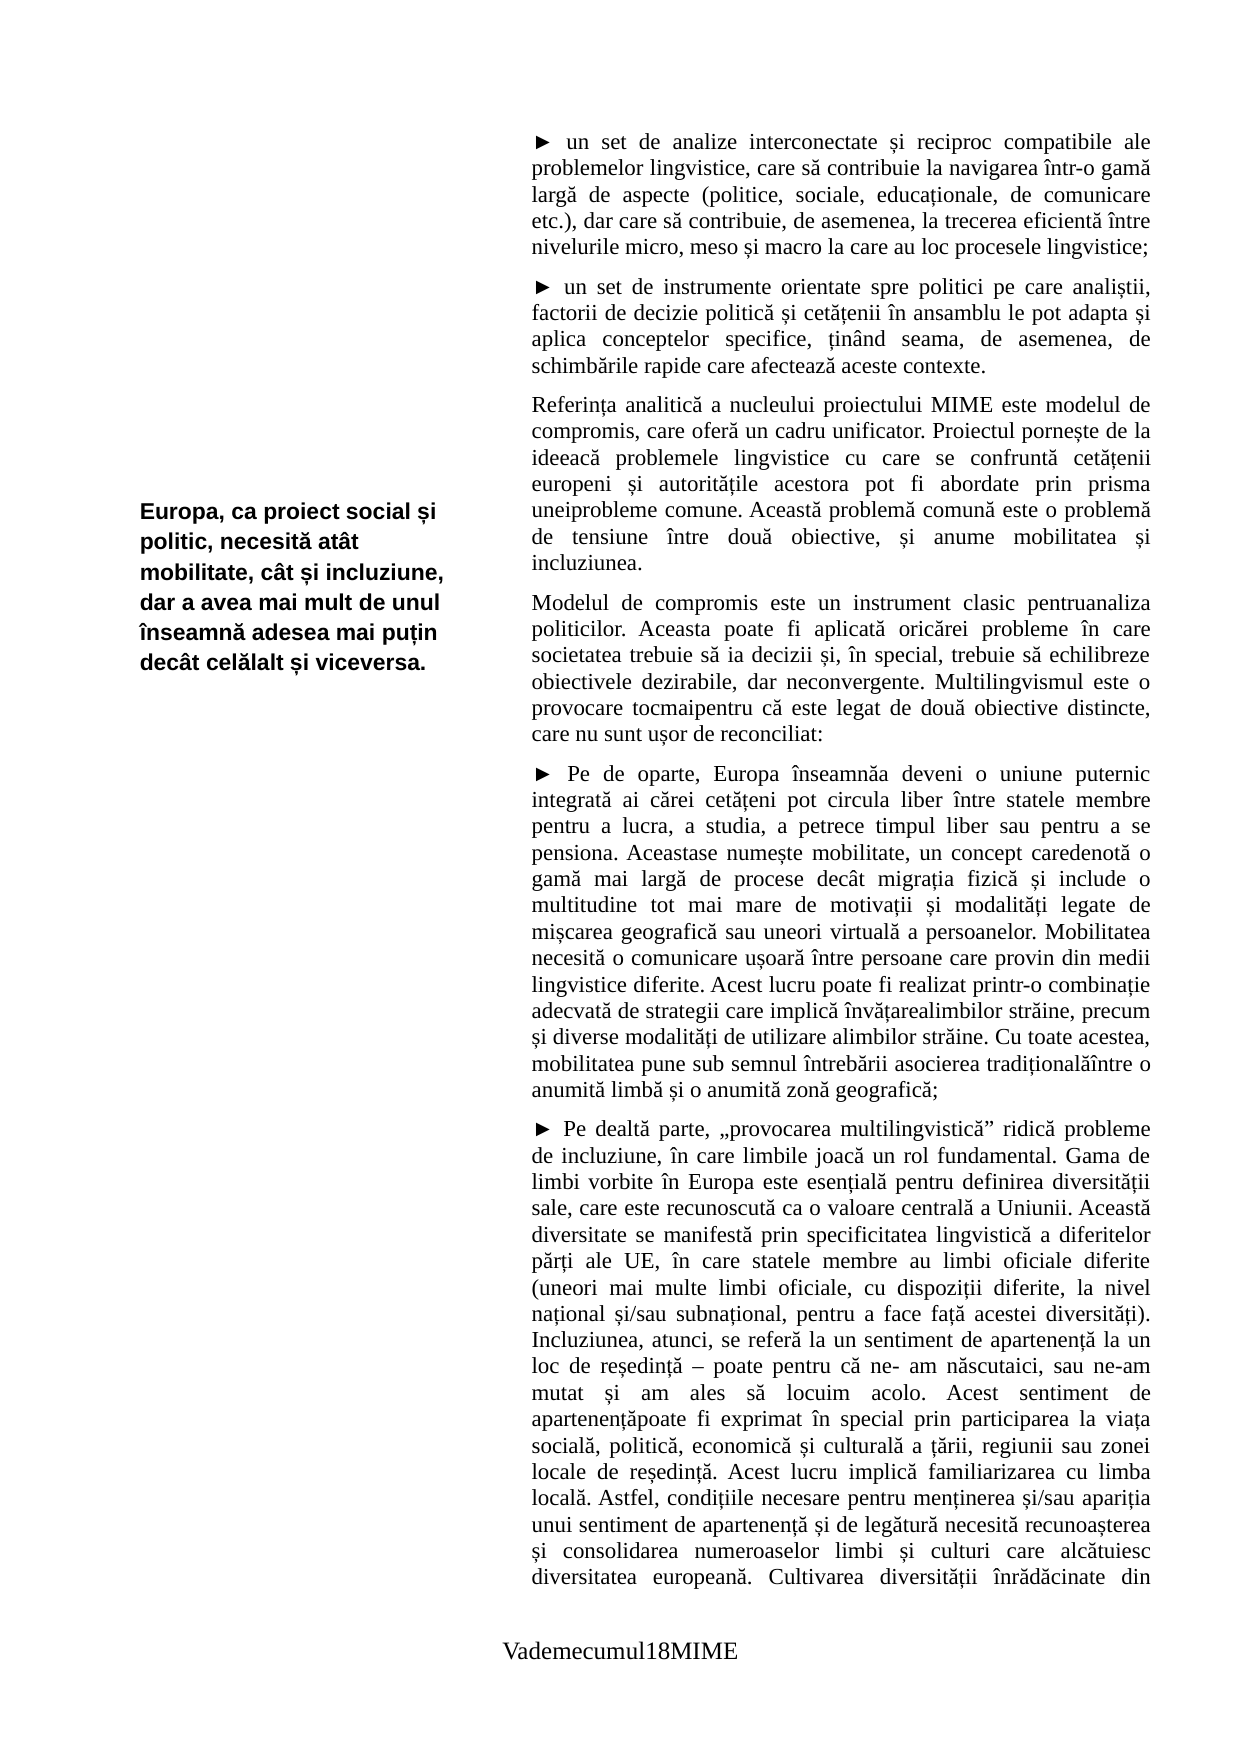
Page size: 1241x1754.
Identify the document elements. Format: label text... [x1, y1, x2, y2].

text ► un set de instrumente orientate spre politici pe care analiștii, factorii de decizie politică și cetățenii în ansamblu le pot adapta și aplica conceptelor specifice, ținând seama, de asemenea, de schimbările rapide care afectează aceste contexte. [531, 273, 1152, 378]
text ► Pe dealtă parte, „provocarea multilingvistică” ridică probleme de incluziune, în care limbile joacă un rol fundamental. Gama de limbi vorbite în Europa este esențială pentru definirea diversității sale, care este recunoscută ca o valoare centrală a Uniunii. Această diversitate se manifestă prin specificitatea lingvistică a diferitelor părți ale UE, în care statele membre au limbi oficiale diferite (uneori mai multe limbi oficiale, cu dispoziții diferite, la nivel național și/sau subnațional, pentru a face față acestei diversități). Incluziunea, atunci, se referă la un sentiment de apartenență la un loc de reședință – poate pentru că ne- am născutaici, sau ne-am mutat și am ales să locuim acolo. Acest sentiment de apartenențăpoate fi exprimat în special prin participarea la viața socială, politică, economică și culturală a țării, regiunii sau zonei locale de reședință. Acest lucru implică familiarizarea cu limba locală. Astfel, condițiile necesare pentru menținerea și/sau apariția unui sentiment de apartenență și de legătură necesită recunoașterea și consolidarea numeroaselor limbi și culturi care alcătuiesc diversitatea europeană. Cultivarea diversității înrădăcinate din [531, 1115, 1152, 1590]
text ► un set de analize interconectate și reciproc compatibile ale problemelor lingvistice, care să contribuie la navigarea într-o gamă largă de aspecte (politice, sociale, educaționale, de comunicare etc.), dar care să contribuie, de asemenea, la trecerea eficientă între nivelurile micro, meso și macro la care au loc procesele lingvistice; [531, 128, 1152, 260]
text Modelul de compromis este un instrument clasic pentruanaliza politicilor. Aceasta poate fi aplicată oricărei probleme în care societatea trebuie să ia decizii și, în special, trebuie să echilibreze obiectivele dezirabile, dar neconvergente. Multilingvismul este o provocare tocmaipentru că este legat de două obiective distincte, care nu sunt ușor de reconciliat: [531, 589, 1152, 747]
text Europa, ca proiect social și politic, necesită atât mobilitate, cât și incluziune, dar a avea mai mult de unul înseamnă adesea mai puțin decât celălalt și viceversa. [139, 498, 450, 675]
text [131, 489, 459, 724]
text ► Pe de oparte, Europa înseamnăa deveni o uniune puternic integrată ai cărei cetățeni pot circula liber între statele membre pentru a lucra, a studia, a petrece timpul liber sau pentru a se pensiona. Aceastase numește mobilitate, un concept caredenotă o gamă mai largă de procese decât migrația fizică și include o multitudine tot mai mare de motivații și modalități legate de mișcarea geografică sau uneori virtuală a persoanelor. Mobilitatea necesită o comunicare ușoară între persoane care provin din medii lingvistice diferite. Acest lucru poate fi realizat printr-o combinație adecvată de strategii care implică învățarealimbilor străine, precum și diverse modalități de utilizare alimbilor străine. Cu toate acestea, mobilitatea pune sub semnul întrebării asocierea tradiționalăîntre o anumită limbă și o anumită zonă geografică; [531, 760, 1152, 1102]
text Referința analitică a nucleului proiectului MIME este modelul de compromis, care oferă un cadru unificator. Proiectul pornește de la ideeacă problemele lingvistice cu care se confruntă cetățenii europeni și autoritățile acestora pot fi abordate prin prisma uneiprobleme comune. Această problemă comună este o problemă de tensiune între două obiective, și anume mobilitatea și incluziunea. [531, 391, 1152, 576]
